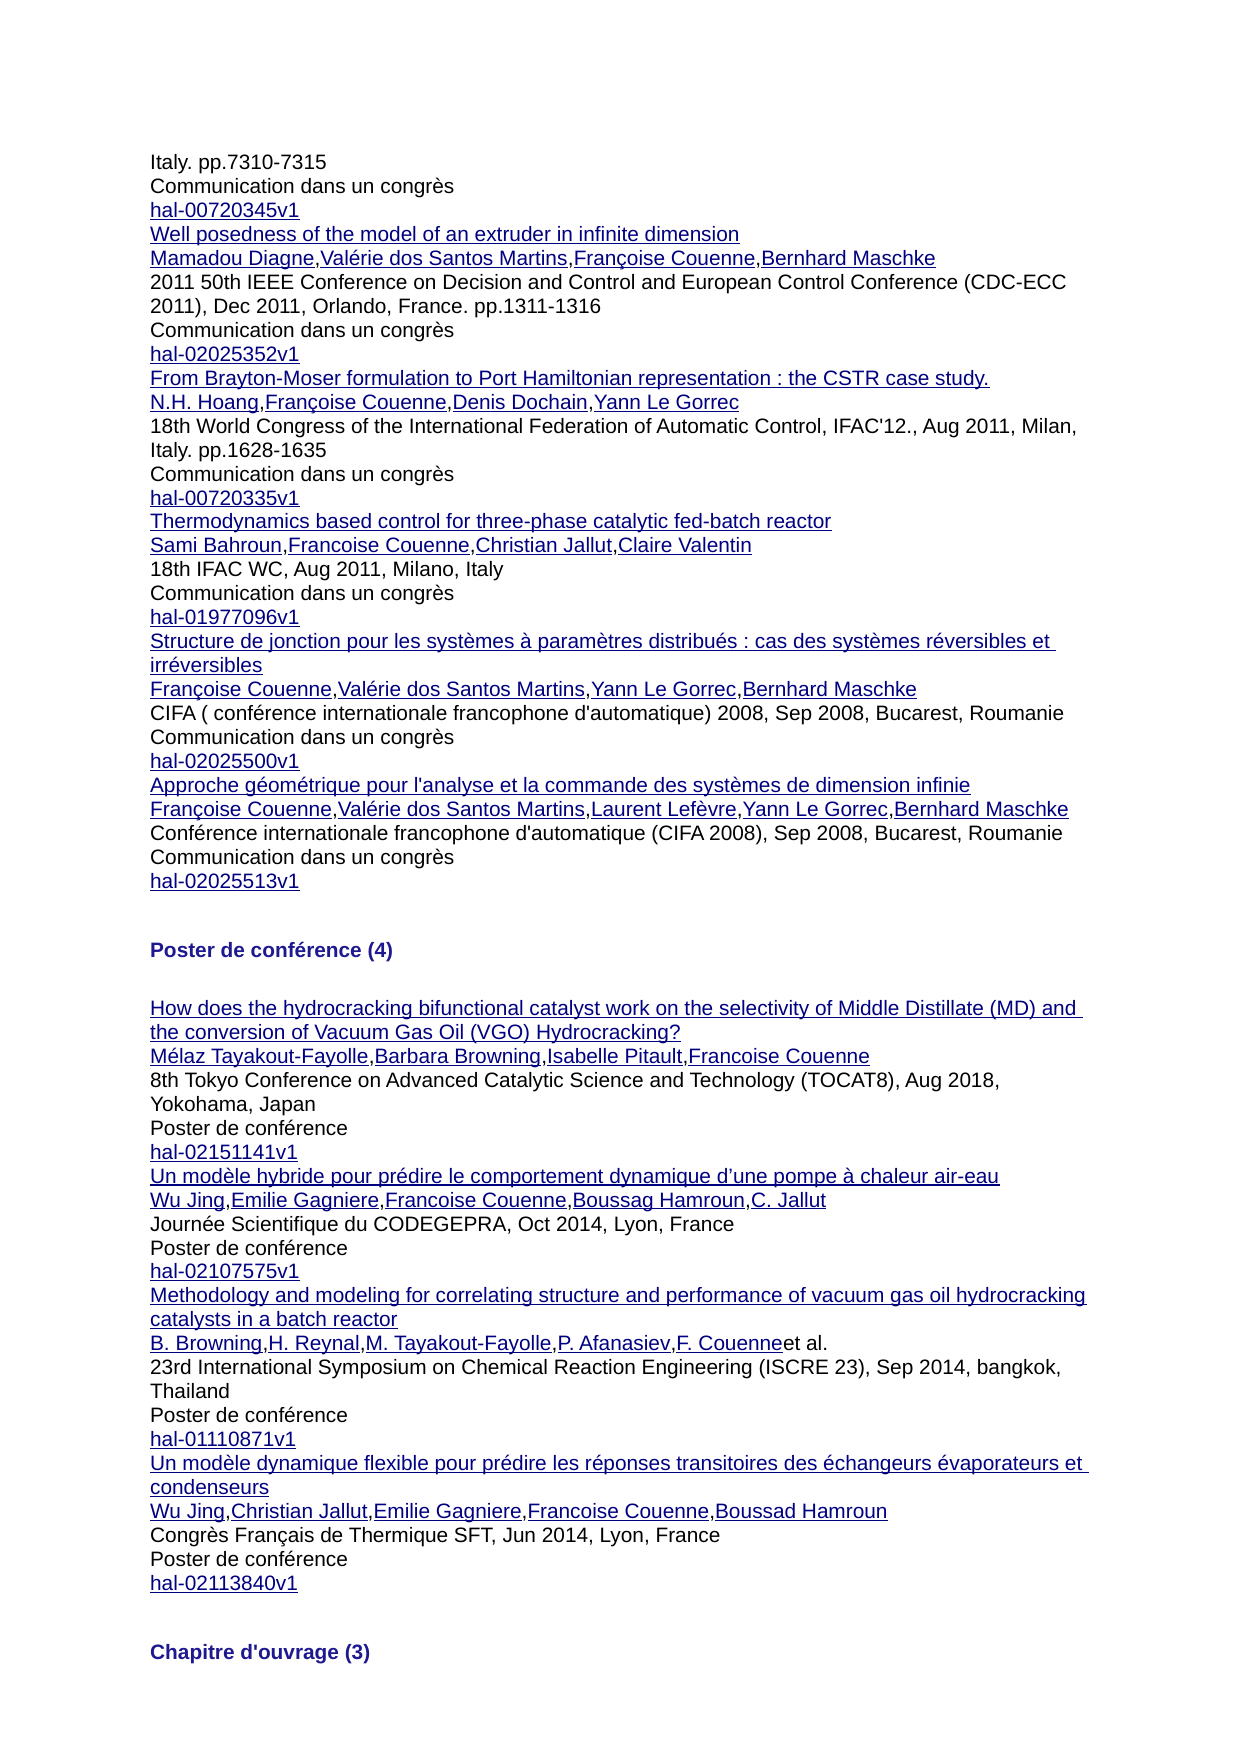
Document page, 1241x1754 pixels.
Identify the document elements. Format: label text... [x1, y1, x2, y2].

subtitle Chapitre d'ouvrage (3) [150, 1639, 1090, 1663]
table_cell Structure de jonction pour les systèmes à paramètres distribués : cas des systèmes réversibles et irréversibles Françoise Couenne,Valérie dos Santos Martins,Yann Le Gorrec,Bernhard Maschke CIFA ( conférence internationale francophone d'automatique) 2008, Sep 2008, Bucarest, Roumanie Communication dans un congrès hal-02025500v1 [150, 629, 1090, 773]
table_cell Un modèle hybride pour prédire le comportement dynamique d’une pompe à chaleur air-eau Wu Jing,Emilie Gagniere,Francoise Couenne,Boussag Hamroun,C. Jallut Journée Scientifique du CODEGEPRA, Oct 2014, Lyon, France Poster de conférence hal-02107575v1 [150, 1164, 1090, 1283]
subtitle Poster de conférence (4) [150, 937, 1090, 961]
table_cell Thermodynamics based control for three-phase catalytic fed-batch reactor Sami Bahroun,Francoise Couenne,Christian Jallut,Claire Valentin 18th IFAC WC, Aug 2011, Milano, Italy Communication dans un congrès hal-01977096v1 [150, 509, 1090, 629]
table_cell From Brayton-Moser formulation to Port Hamiltonian representation : the CSTR case study. N.H. Hoang,Françoise Couenne,Denis Dochain,Yann Le Gorrec 18th World Congress of the International Federation of Automatic Control, IFAC'12., Aug 2011, Milan, Italy. pp.1628-1635 Communication dans un congrès hal-00720335v1 [150, 366, 1090, 509]
table_cell Well posedness of the model of an extruder in infinite dimension Mamadou Diagne,Valérie dos Santos Martins,Françoise Couenne,Bernhard Maschke 2011 50th IEEE Conference on Decision and Control and European Control Conference (CDC-ECC 2011), Dec 2011, Orlando, France. pp.1311-1316 Communication dans un congrès hal-02025352v1 [150, 222, 1090, 366]
table_cell Methodology and modeling for correlating structure and performance of vacuum gas oil hydrocracking catalysts in a batch reactor B. Browning,H. Reynal,M. Tayakout-Fayolle,P. Afanasiev,F. Couenneet al. 23rd International Symposium on Chemical Reaction Engineering (ISCRE 23), Sep 2014, bangkok, Thailand Poster de conférence hal-01110871v1 [150, 1283, 1090, 1451]
table_cell Approche géométrique pour l'analyse et la commande des systèmes de dimension infinie Françoise Couenne,Valérie dos Santos Martins,Laurent Lefèvre,Yann Le Gorrec,Bernhard Maschke Conférence internationale francophone d'automatique (CIFA 2008), Sep 2008, Bucarest, Roumanie Communication dans un congrès hal-02025513v1 [150, 773, 1090, 893]
table_header How does the hydrocracking bifunctional catalyst work on the selectivity of Middle Distillate (MD) and the conversion of Vacuum Gas Oil (VGO) Hydrocracking? Mélaz Tayakout-Fayolle,Barbara Browning,Isabelle Pitault,Francoise Couenne 8th Tokyo Conference on Advanced Catalytic Science and Technology (TOCAT8), Aug 2018, Yokohama, Japan Poster de conférence hal-02151141v1 [150, 996, 1090, 1163]
table_cell Un modèle dynamique flexible pour prédire les réponses transitoires des échangeurs évaporateurs et condenseurs Wu Jing,Christian Jallut,Emilie Gagniere,Francoise Couenne,Boussad Hamroun Congrès Français de Thermique SFT, Jun 2014, Lyon, France Poster de conférence hal-02113840v1 [150, 1451, 1090, 1595]
table_cell Robust Control of a Pressure Swing Adsorption Process. H. Peng,Françoise Couenne,Yann Le Gorrec 18th World Congress of the International federation of Automatic Control, IFAC'12., Aug 2011, Milan, Italy. pp.7310-7315 Communication dans un congrès hal-00720345v1 [150, 150, 1090, 222]
